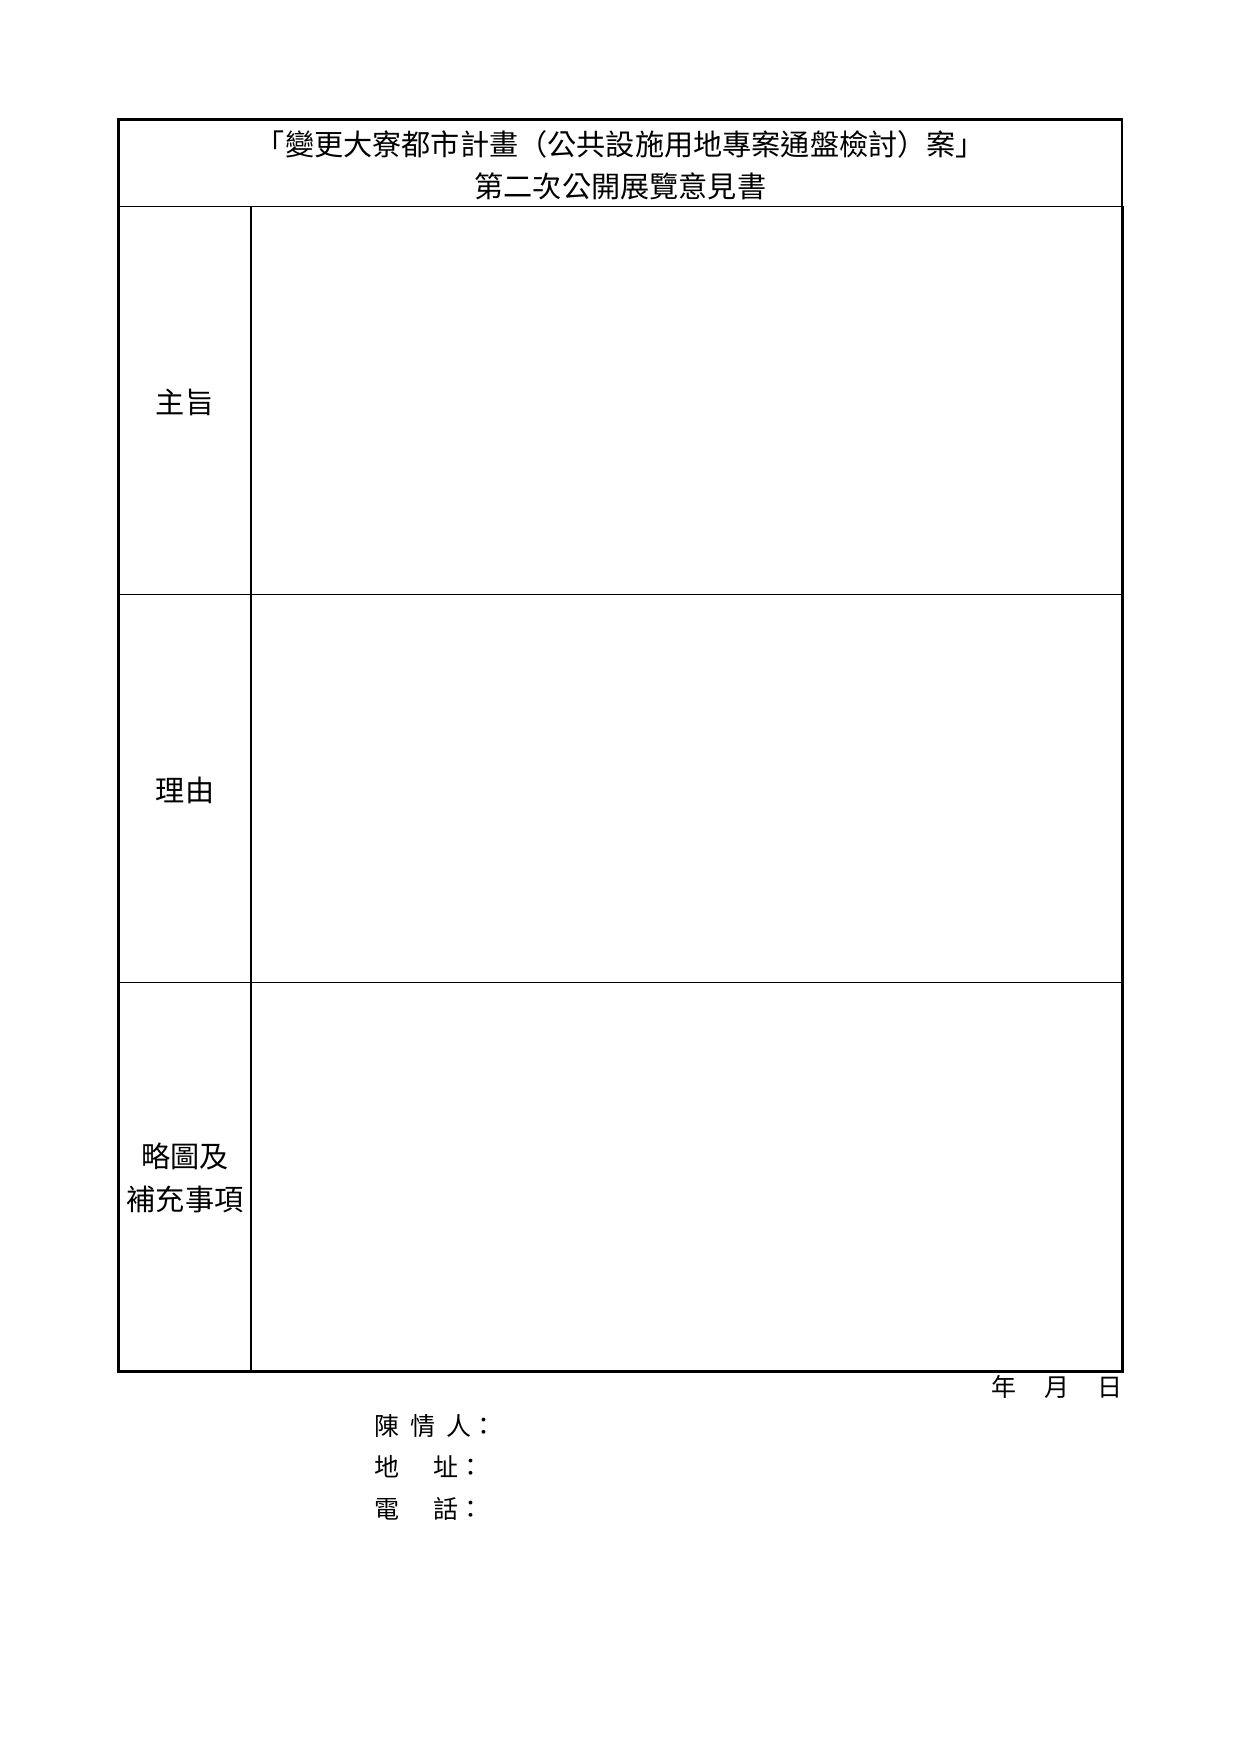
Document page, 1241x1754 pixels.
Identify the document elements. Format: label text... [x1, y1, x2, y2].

text 電 話： [193, 1485, 1122, 1527]
table_cell 略圖及 補充事項 [120, 983, 250, 1369]
table_cell [252, 207, 1121, 594]
table_cell [252, 595, 1121, 982]
table_cell [252, 983, 1121, 1369]
table_header 「變更大寮都市計畫（公共設施用地專案通盤檢討）案」 第二次公開展覽意見書 [120, 121, 1121, 206]
table_cell 主旨 [120, 207, 250, 594]
text 陳 情 人： [193, 1402, 1122, 1443]
table_cell 理由 [120, 595, 250, 982]
text 地 址： [193, 1443, 1122, 1485]
text 年 月 日 [193, 1373, 1122, 1402]
